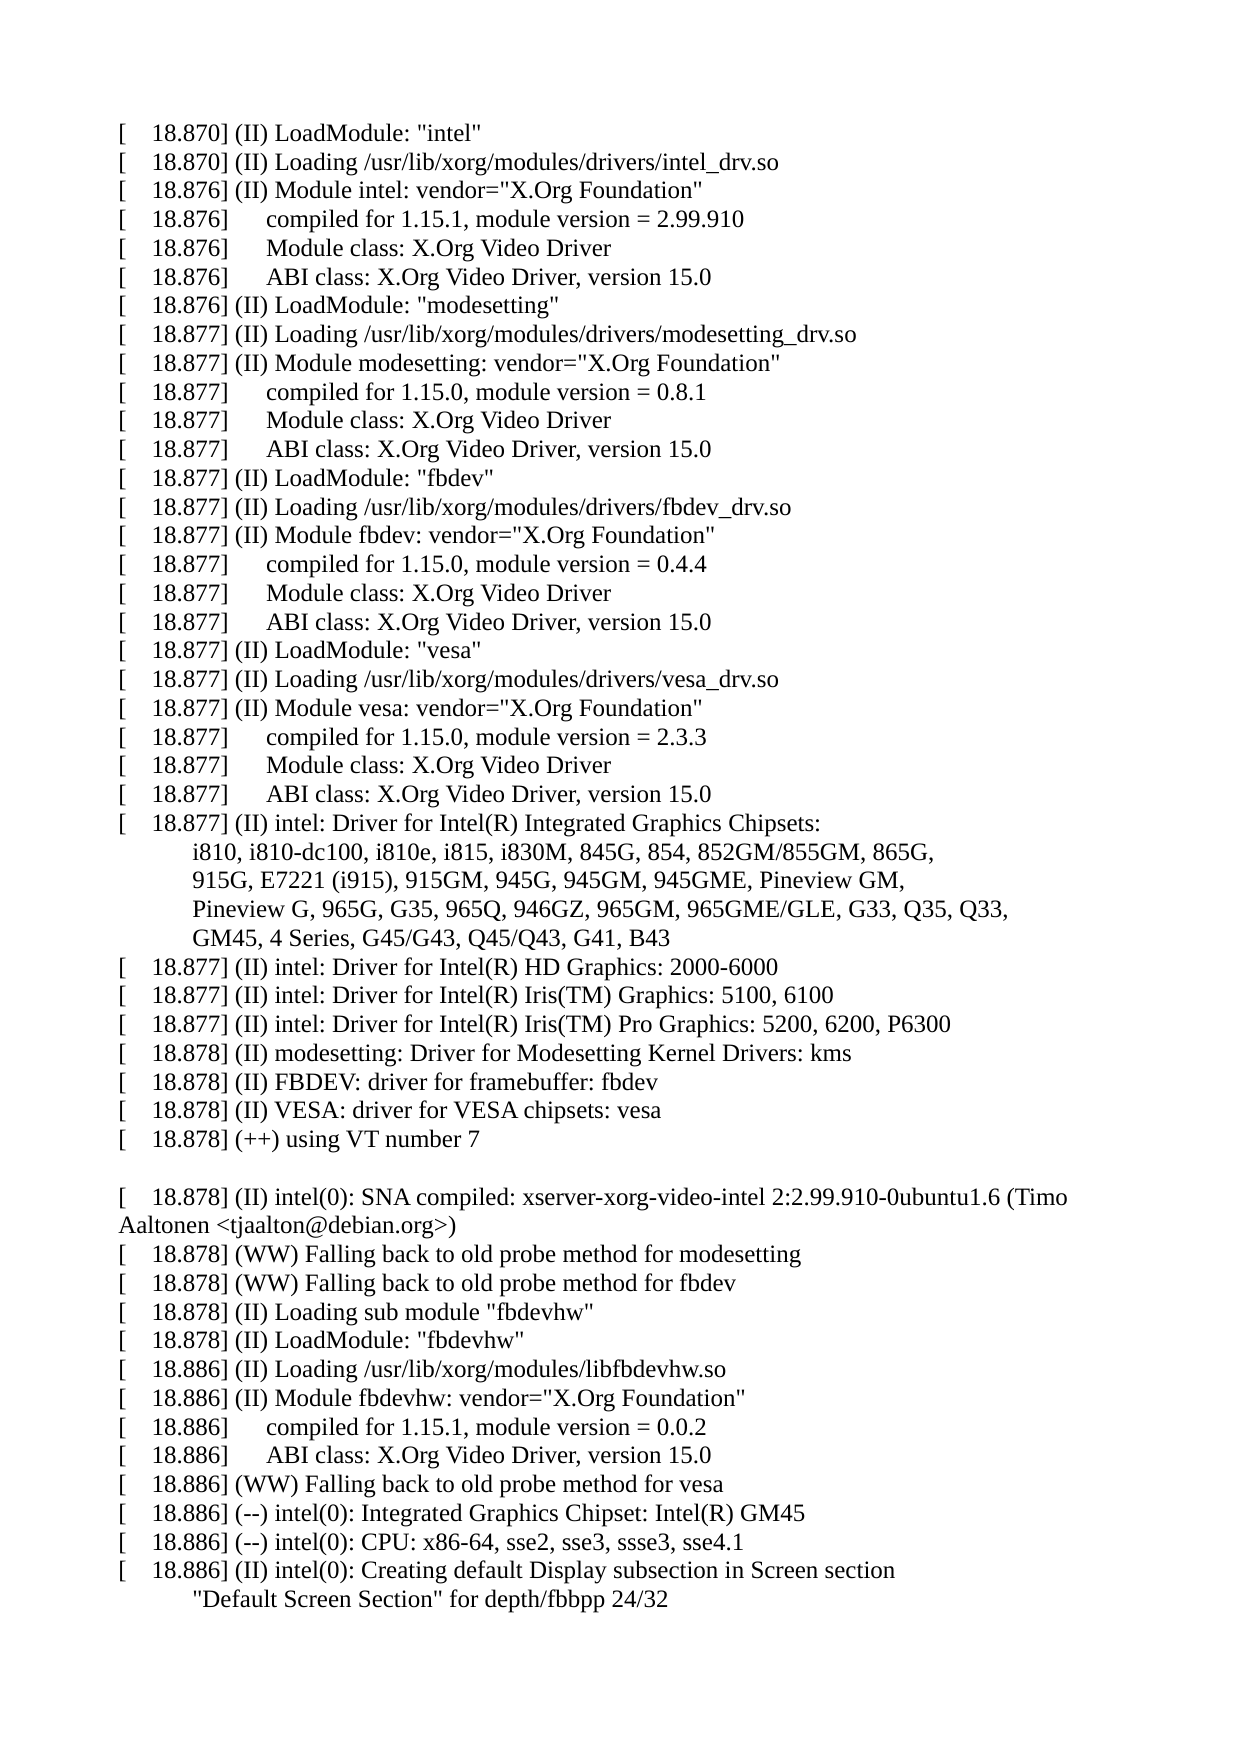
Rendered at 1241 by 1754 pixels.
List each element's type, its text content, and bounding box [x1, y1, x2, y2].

text [ 18.877] Module class: X.Org Video Driver [118, 578, 1122, 607]
text [ 18.877] ABI class: X.Org Video Driver, version 15.0 [118, 779, 1122, 808]
text [ 18.877] (II) intel: Driver for Intel(R) Iris(TM) Pro Graphics: 5200, 6200, P6300 [118, 1009, 1122, 1038]
text [ 18.878] (II) LoadModule: "fbdevhw" [118, 1326, 1122, 1354]
text [ 18.878] (II) intel(0): SNA compiled: xserver-xorg-video-intel 2:2.99.910-0ubuntu1.6 (Timo Aaltonen <tjaalton@debian.org>) [118, 1182, 1122, 1239]
text [ 18.877] ABI class: X.Org Video Driver, version 15.0 [118, 607, 1122, 636]
text [ 18.877] (II) Loading /usr/lib/xorg/modules/drivers/modesetting_drv.so [118, 319, 1122, 348]
text [ 18.886] (--) intel(0): CPU: x86-64, sse2, sse3, ssse3, sse4.1 [118, 1527, 1122, 1556]
text 915G, E7221 (i915), 915GM, 945G, 945GM, 945GME, Pineview GM, [118, 866, 1122, 894]
text [ 18.886] (II) Loading /usr/lib/xorg/modules/libfbdevhw.so [118, 1354, 1122, 1383]
text [ 18.877] compiled for 1.15.0, module version = 0.8.1 [118, 377, 1122, 406]
text [ 18.877] (II) Module vesa: vendor="X.Org Foundation" [118, 693, 1122, 722]
text [ 18.877] compiled for 1.15.0, module version = 2.3.3 [118, 722, 1122, 751]
text [ 18.886] (II) intel(0): Creating default Display subsection in Screen section [118, 1556, 1122, 1584]
text [ 18.886] compiled for 1.15.1, module version = 0.0.2 [118, 1412, 1122, 1441]
text [ 18.876] (II) LoadModule: "modesetting" [118, 291, 1122, 319]
text [ 18.876] ABI class: X.Org Video Driver, version 15.0 [118, 262, 1122, 291]
text [ 18.878] (++) using VT number 7 [118, 1124, 1122, 1153]
text [ 18.878] (WW) Falling back to old probe method for modesetting [118, 1239, 1122, 1268]
text [ 18.886] (--) intel(0): Integrated Graphics Chipset: Intel(R) GM45 [118, 1498, 1122, 1527]
text [ 18.877] (II) Loading /usr/lib/xorg/modules/drivers/vesa_drv.so [118, 664, 1122, 693]
text [ 18.886] ABI class: X.Org Video Driver, version 15.0 [118, 1441, 1122, 1469]
text [ 18.877] (II) LoadModule: "vesa" [118, 636, 1122, 664]
text [ 18.877] compiled for 1.15.0, module version = 0.4.4 [118, 549, 1122, 578]
text [ 18.878] (II) Loading sub module "fbdevhw" [118, 1297, 1122, 1326]
text Pineview G, 965G, G35, 965Q, 946GZ, 965GM, 965GME/GLE, G33, Q35, Q33, [118, 894, 1122, 923]
text [ 18.877] (II) LoadModule: "fbdev" [118, 463, 1122, 492]
text [ 18.876] compiled for 1.15.1, module version = 2.99.910 [118, 204, 1122, 233]
text [ 18.877] ABI class: X.Org Video Driver, version 15.0 [118, 434, 1122, 463]
text [ 18.876] Module class: X.Org Video Driver [118, 233, 1122, 262]
text [ 18.877] (II) intel: Driver for Intel(R) Integrated Graphics Chipsets: [118, 808, 1122, 837]
text [ 18.877] (II) Module fbdev: vendor="X.Org Foundation" [118, 521, 1122, 549]
text [ 18.877] (II) intel: Driver for Intel(R) HD Graphics: 2000-6000 [118, 952, 1122, 981]
text [ 18.877] Module class: X.Org Video Driver [118, 751, 1122, 779]
text [ 18.878] (II) VESA: driver for VESA chipsets: vesa [118, 1096, 1122, 1124]
text [ 18.877] (II) intel: Driver for Intel(R) Iris(TM) Graphics: 5100, 6100 [118, 981, 1122, 1009]
text [ 18.877] (II) Loading /usr/lib/xorg/modules/drivers/fbdev_drv.so [118, 492, 1122, 521]
text [ 18.876] (II) Module intel: vendor="X.Org Foundation" [118, 176, 1122, 204]
text [ 18.870] (II) Loading /usr/lib/xorg/modules/drivers/intel_drv.so [118, 147, 1122, 176]
text i810, i810-dc100, i810e, i815, i830M, 845G, 854, 852GM/855GM, 865G, [118, 837, 1122, 866]
text [ 18.886] (II) Module fbdevhw: vendor="X.Org Foundation" [118, 1383, 1122, 1412]
text [ 18.878] (WW) Falling back to old probe method for fbdev [118, 1268, 1122, 1297]
text "Default Screen Section" for depth/fbbpp 24/32 [118, 1584, 1122, 1613]
text [ 18.878] (II) FBDEV: driver for framebuffer: fbdev [118, 1067, 1122, 1096]
text [ 18.877] (II) Module modesetting: vendor="X.Org Foundation" [118, 348, 1122, 377]
text [ 18.878] (II) modesetting: Driver for Modesetting Kernel Drivers: kms [118, 1038, 1122, 1067]
text [ 18.877] Module class: X.Org Video Driver [118, 406, 1122, 434]
text GM45, 4 Series, G45/G43, Q45/Q43, G41, B43 [118, 923, 1122, 952]
text [ 18.886] (WW) Falling back to old probe method for vesa [118, 1469, 1122, 1498]
text [ 18.870] (II) LoadModule: "intel" [118, 118, 1122, 147]
